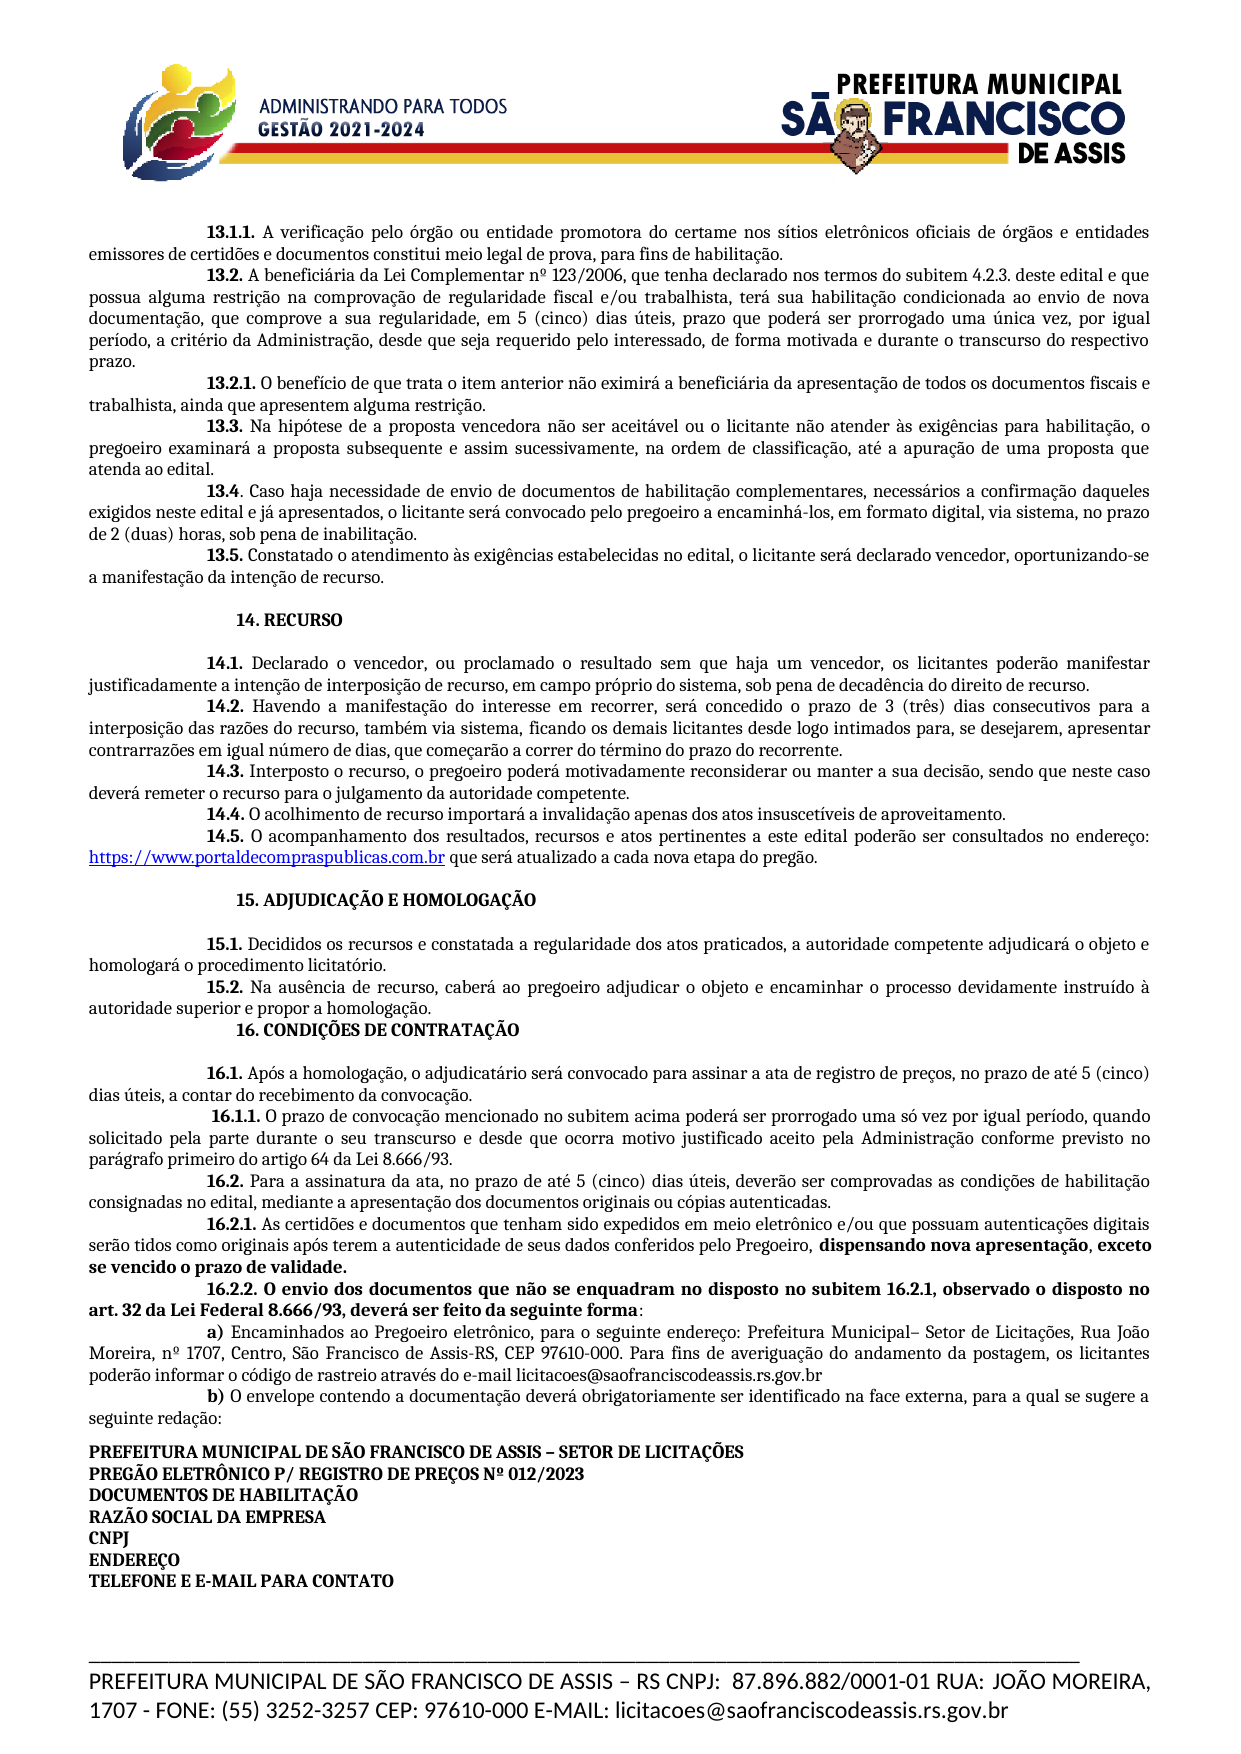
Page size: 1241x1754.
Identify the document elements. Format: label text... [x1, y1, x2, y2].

text 13.3. Na hipótese de a proposta vencedora não ser aceitável ou o licitante não atender às exigências para habilitação, o pregoeiro examinará a proposta subsequente e assim sucessivamente, na ordem de classificação, até a apuração de uma proposta que atenda ao edital. [89, 416, 1152, 480]
text 14.3. Interposto o recurso, o pregoeiro poderá motivadamente reconsiderar ou manter a sua decisão, sendo que neste caso deverá remeter o recurso para o julgamento da autoridade competente. [89, 761, 1152, 804]
text ENDEREÇO [89, 1549, 1152, 1571]
text 16.2.2. O envio dos documentos que não se enquadram no disposto no subitem 16.2.1, observado o disposto no art. 32 da Lei Federal 8.666/93, deverá ser feito da seguinte forma: [89, 1278, 1152, 1321]
text DOCUMENTOS DE HABILITAÇÃO [89, 1485, 1152, 1506]
text 13.2.1. O benefício de que trata o item anterior não eximirá a beneficiária da apresentação de todos os documentos fiscais e trabalhista, ainda que apresentem alguma restrição. [89, 372, 1152, 416]
text b) O envelope contendo a documentação deverá obrigatoriamente ser identificado na face externa, para a qual se sugere a seguinte redação: [89, 1386, 1152, 1429]
text 15.1. Decididos os recursos e constatada a regularidade dos atos praticados, a autoridade competente adjudicará o objeto e homologará o procedimento licitatório. [89, 933, 1152, 976]
text a) Encaminhados ao Pregoeiro eletrônico, para o seguinte endereço: Prefeitura Municipal– Setor de Licitações, Rua João Moreira, nº 1707, Centro, São Francisco de Assis-RS, CEP 97610-000. Para fins de averiguação do andamento da postagem, os licitantes poderão informar o código de rastreio através do e-mail licitacoes@saofranciscodeassis.rs.gov.br [89, 1321, 1152, 1386]
text 14. RECURSO [89, 610, 1152, 631]
text 14.4. O acolhimento de recurso importará a invalidação apenas dos atos insuscetíveis de aproveitamento. [89, 804, 1152, 825]
text PREFEITURA MUNICIPAL DE SÃO FRANCISCO DE ASSIS – SETOR DE LICITAÇÕES [89, 1442, 1152, 1463]
text PREGÃO ELETRÔNICO P/ REGISTRO DE PREÇOS Nº 012/2023 [89, 1463, 1152, 1485]
text 14.2. Havendo a manifestação do interesse em recorrer, será concedido o prazo de 3 (três) dias consecutivos para a interposição das razões do recurso, também via sistema, ficando os demais licitantes desde logo intimados para, se desejarem, apresentar contrarrazões em igual número de dias, que começarão a correr do término do prazo do recorrente. [89, 696, 1152, 761]
text 16.1.1. O prazo de convocação mencionado no subitem acima poderá ser prorrogado uma só vez por igual período, quando solicitado pela parte durante o seu transcurso e desde que ocorra motivo justificado aceito pela Administração conforme previsto no parágrafo primeiro do artigo 64 da Lei 8.666/93. [89, 1106, 1152, 1170]
text 16.2. Para a assinatura da ata, no prazo de até 5 (cinco) dias úteis, deverão ser comprovadas as condições de habilitação consignadas no edital, mediante a apresentação dos documentos originais ou cópias autenticadas. [89, 1170, 1152, 1213]
text 14.5. O acompanhamento dos resultados, recursos e atos pertinentes a este edital poderão ser consultados no endereço: https://www.portaldecompraspublicas.com.br que será atualizado a cada nova etapa do pregão. [89, 825, 1152, 868]
text 16.2.1. As certidões e documentos que tenham sido expedidos em meio eletrônico e/ou que possuam autenticações digitais serão tidos como originais após terem a autenticidade de seus dados conferidos pelo Pregoeiro, dispensando nova apresentação, exceto se vencido o prazo de validade. [89, 1213, 1152, 1278]
text 16. CONDIÇÕES DE CONTRATAÇÃO [89, 1019, 1152, 1041]
text 15.2. Na ausência de recurso, caberá ao pregoeiro adjudicar o objeto e encaminhar o processo devidamente instruído à autoridade superior e propor a homologação. [89, 976, 1152, 1019]
text 14.1. Declarado o vencedor, ou proclamado o resultado sem que haja um vencedor, os licitantes poderão manifestar justificadamente a intenção de interposição de recurso, em campo próprio do sistema, sob pena de decadência do direito de recurso. [89, 653, 1152, 696]
text 13.2. A beneficiária da Lei Complementar nº 123/2006, que tenha declarado nos termos do subitem 4.2.3. deste edital e que possua alguma restrição na comprovação de regularidade fiscal e/ou trabalhista, terá sua habilitação condicionada ao envio de nova documentação, que comprove a sua regularidade, em 5 (cinco) dias úteis, prazo que poderá ser prorrogado uma única vez, por igual período, a critério da Administração, desde que seja requerido pelo interessado, de forma motivada e durante o transcurso do respectivo prazo. [89, 265, 1152, 372]
text 13.5. Constatado o atendimento às exigências estabelecidas no edital, o licitante será declarado vencedor, oportunizando-se a manifestação da intenção de recurso. [89, 545, 1152, 588]
text CNPJ [89, 1528, 1152, 1549]
text 15. ADJUDICAÇÃO E HOMOLOGAÇÃO [89, 890, 1152, 912]
text RAZÃO SOCIAL DA EMPRESA [89, 1506, 1152, 1528]
text 13.4. Caso haja necessidade de envio de documentos de habilitação complementares, necessários a confirmação daqueles exigidos neste edital e já apresentados, o licitante será convocado pelo pregoeiro a encaminhá-los, em formato digital, via sistema, no prazo de 2 (duas) horas, sob pena de inabilitação. [89, 480, 1152, 545]
text TELEFONE E E-MAIL PARA CONTATO [89, 1571, 1152, 1592]
text 16.1. Após a homologação, o adjudicatário será convocado para assinar a ata de registro de preços, no prazo de até 5 (cinco) dias úteis, a contar do recebimento da convocação. [89, 1062, 1152, 1106]
text 13.1.1. A verificação pelo órgão ou entidade promotora do certame nos sítios eletrônicos oficiais de órgãos e entidades emissores de certidões e documentos constitui meio legal de prova, para fins de habilitação. [89, 222, 1152, 265]
